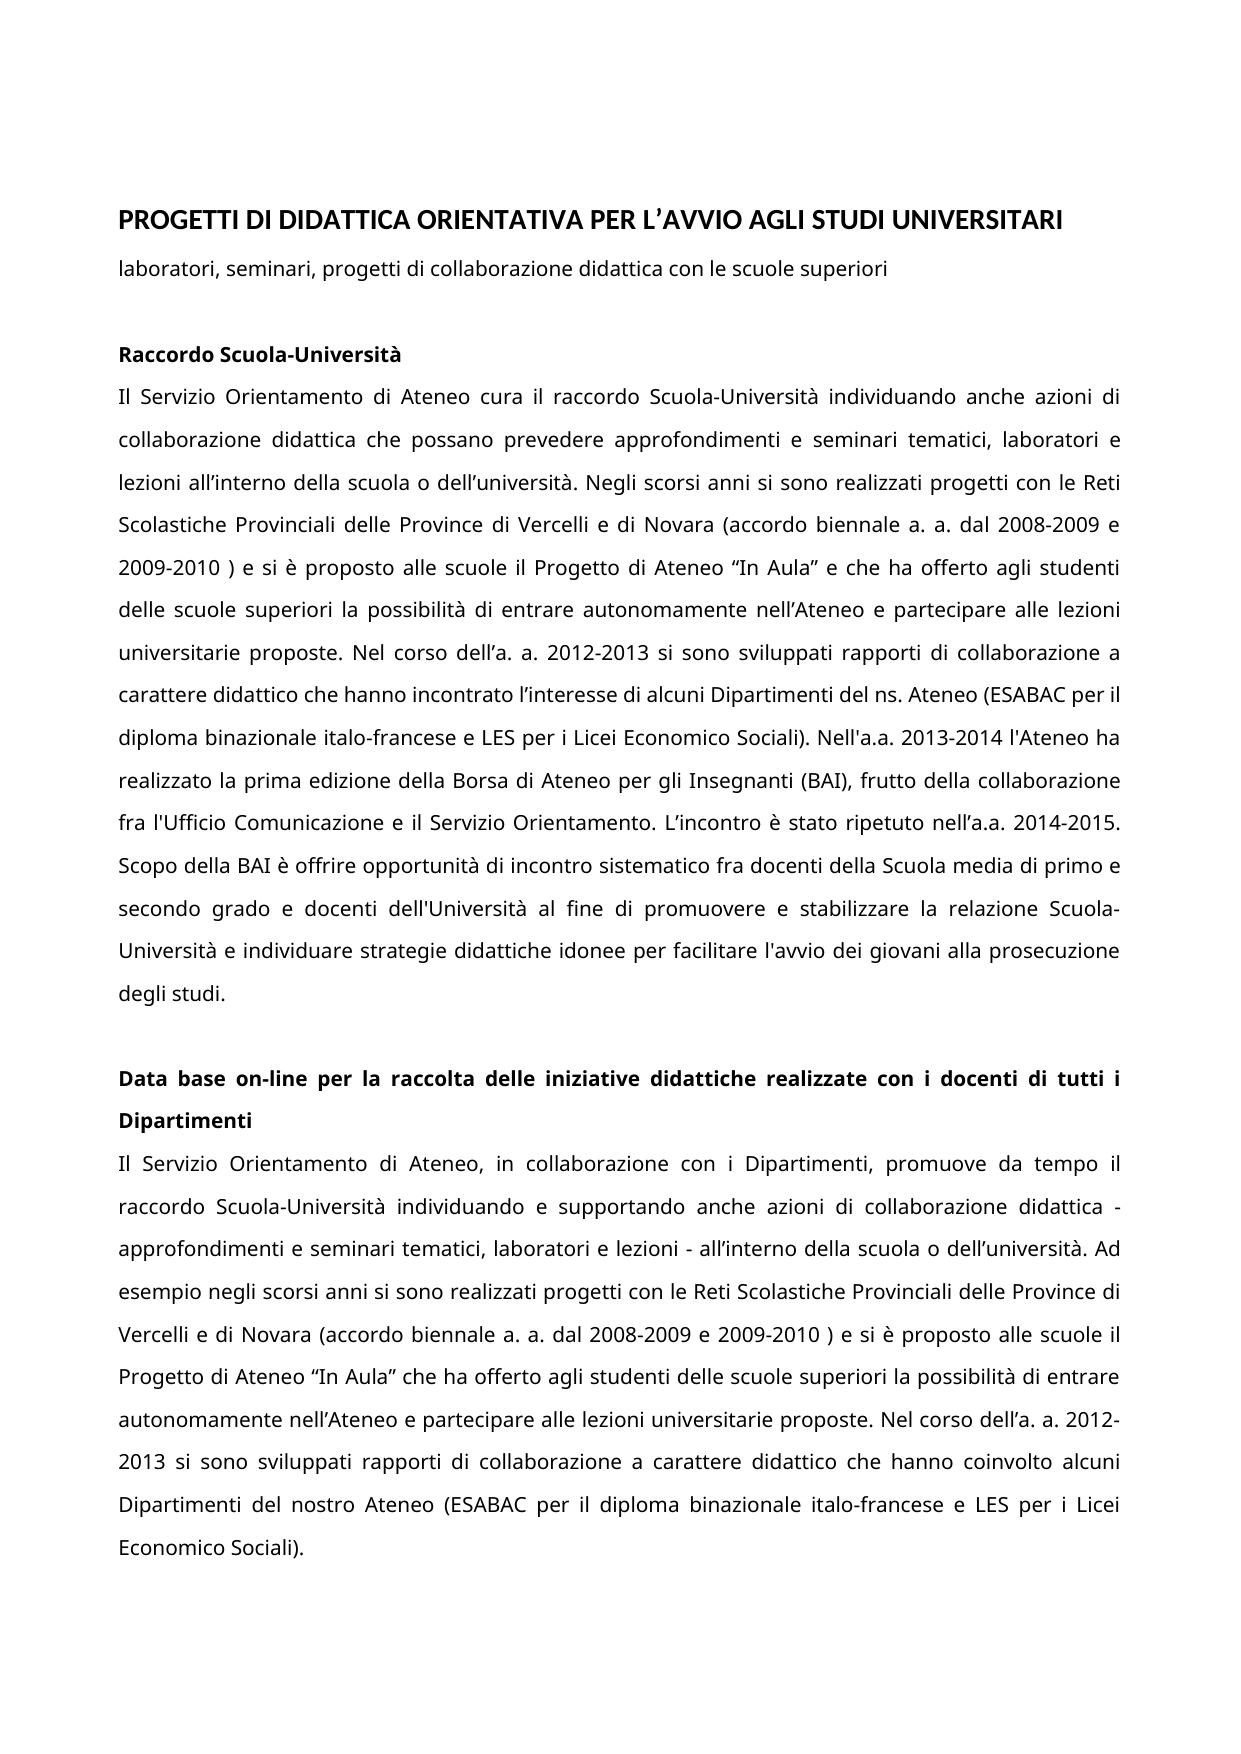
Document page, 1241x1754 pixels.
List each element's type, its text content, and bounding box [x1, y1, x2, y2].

text Il Servizio Orientamento di Ateneo, in collaborazione con i Dipartimenti, promuove da tempo il raccordo Scuola-Università individuando e supportando anche azioni di collaborazione didattica - approfondimenti e seminari tematici, laboratori e lezioni - all’interno della scuola o dell’università. Ad esempio negli scorsi anni si sono realizzati progetti con le Reti Scolastiche Provinciali delle Province di Vercelli e di Novara (accordo biennale a. a. dal 2008-2009 e 2009-2010 ) e si è proposto alle scuole il Progetto di Ateneo “In Aula” che ha offerto agli studenti delle scuole superiori la possibilità di entrare autonomamente nell’Ateneo e partecipare alle lezioni universitarie proposte. Nel corso dell’a. a. 2012-2013 si sono sviluppati rapporti di collaborazione a carattere didattico che hanno coinvolto alcuni Dipartimenti del nostro Ateneo (ESABAC per il diploma binazionale italo-francese e LES per i Licei Economico Sociali). [118, 1149, 1122, 1561]
text Il Servizio Orientamento di Ateneo cura il raccordo Scuola-Università individuando anche azioni di collaborazione didattica che possano prevedere approfondimenti e seminari tematici, laboratori e lezioni all’interno della scuola o dell’università. Negli scorsi anni si sono realizzati progetti con le Reti Scolastiche Provinciali delle Province di Vercelli e di Novara (accordo biennale a. a. dal 2008-2009 e 2009-2010 ) e si è proposto alle scuole il Progetto di Ateneo “In Aula” e che ha offerto agli studenti delle scuole superiori la possibilità di entrare autonomamente nell’Ateneo e partecipare alle lezioni universitarie proposte. Nel corso dell’a. a. 2012-2013 si sono sviluppati rapporti di collaborazione a carattere didattico che hanno incontrato l’interesse di alcuni Dipartimenti del ns. Ateneo (ESABAC per il diploma binazionale italo-francese e LES per i Licei Economico Sociali). Nell'a.a. 2013-2014 l'Ateneo ha realizzato la prima edizione della Borsa di Ateneo per gli Insegnanti (BAI), frutto della collaborazione fra l'Ufficio Comunicazione e il Servizio Orientamento. L’incontro è stato ripetuto nell’a.a. 2014-2015. Scopo della BAI è offrire opportunità di incontro sistematico fra docenti della Scuola media di primo e secondo grado e docenti dell'Università al fine di promuovere e stabilizzare la relazione Scuola-Università e individuare strategie didattiche idonee per facilitare l'avvio dei giovani alla prosecuzione degli studi. [118, 382, 1122, 1007]
text PROGETTI DI DIDATTICA ORIENTATIVA PER L’AVVIO AGLI STUDI UNIVERSITARI [118, 201, 1122, 237]
text Data base on-line per la raccolta delle iniziative didattiche realizzate con i docenti di tutti i Dipartimenti [118, 1064, 1122, 1135]
text laboratori, seminari, progetti di collaborazione didattica con le scuole superiori [118, 254, 1122, 283]
text Raccordo Scuola-Università [118, 340, 1122, 368]
